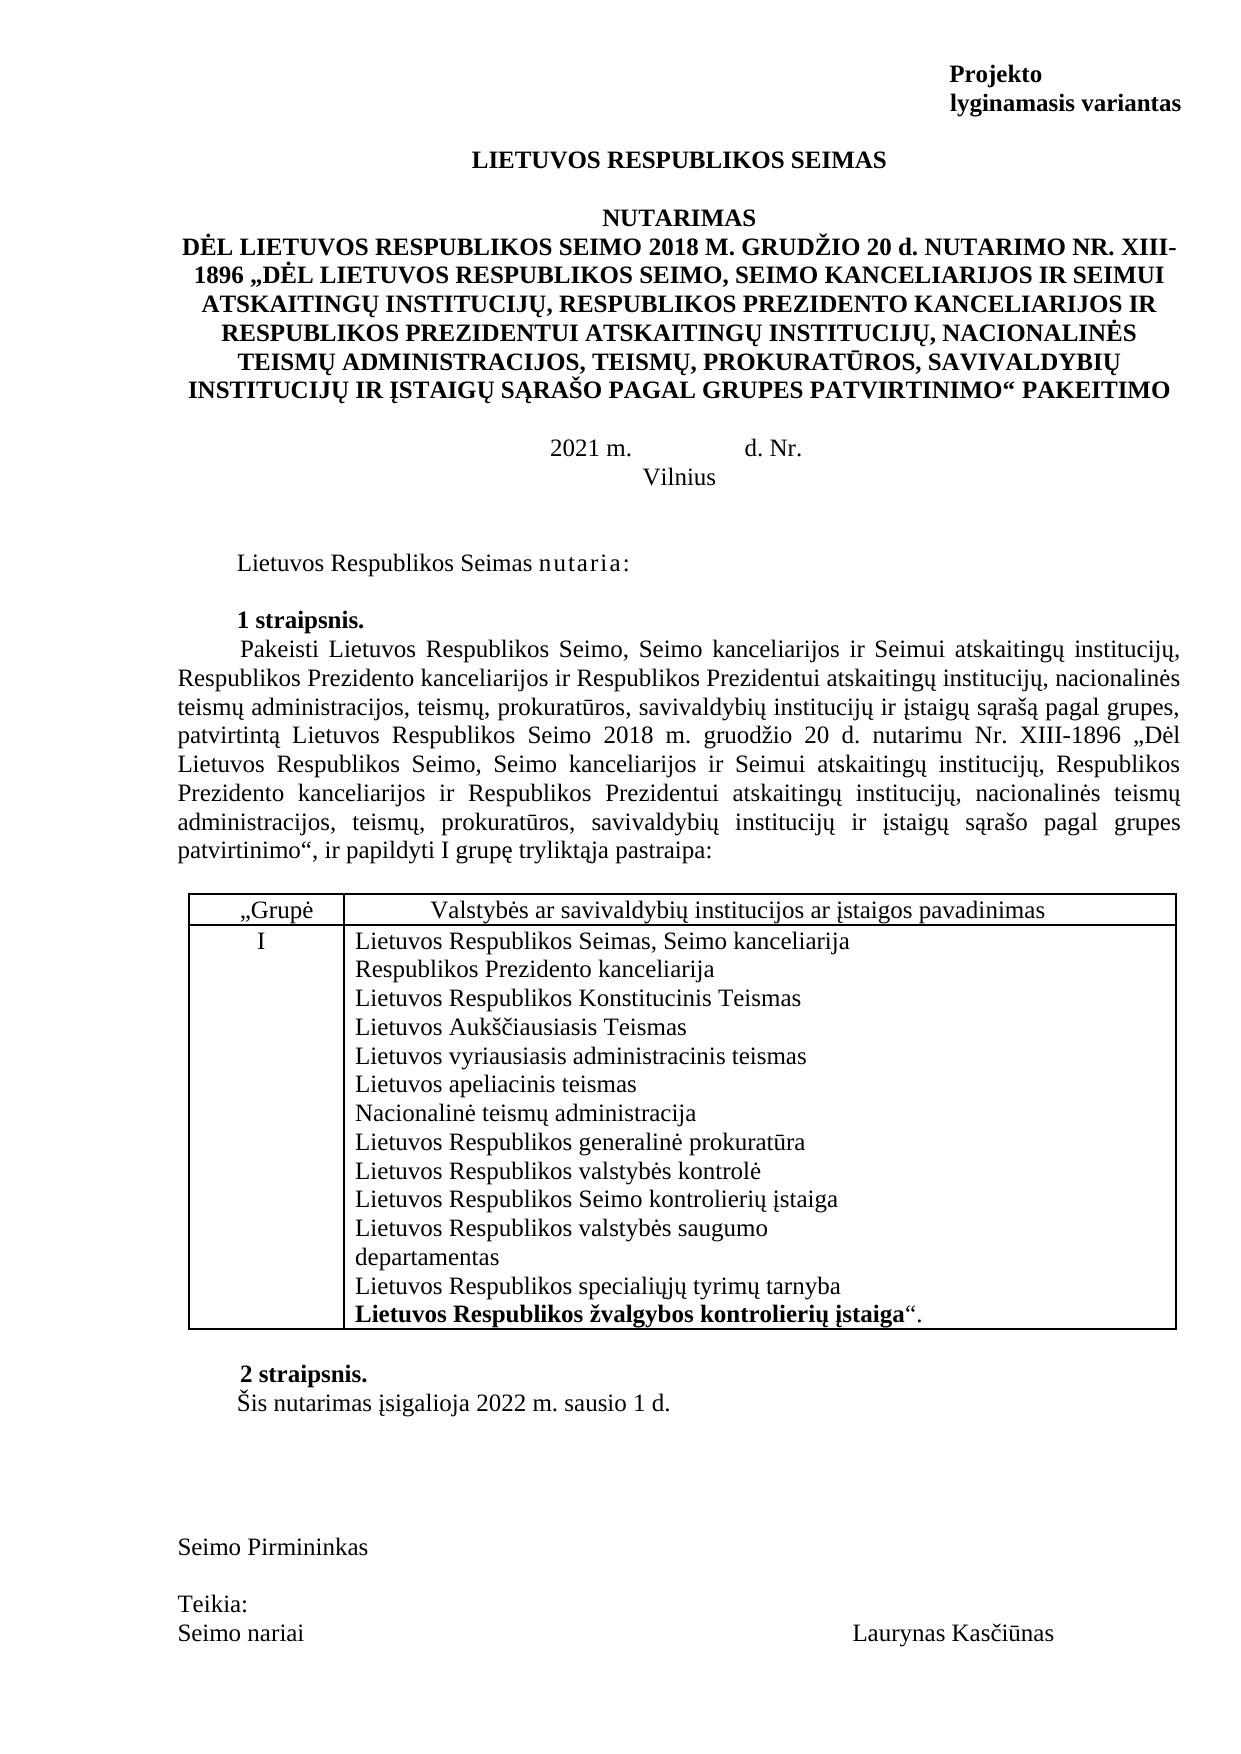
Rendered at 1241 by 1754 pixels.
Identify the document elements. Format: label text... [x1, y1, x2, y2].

table_cell Lietuvos Respublikos Seimas, Seimo kanceliarija Respublikos Prezidento kanceliarija Lietuvos Respublikos Konstitucinis Teismas Lietuvos Aukščiausiasis Teismas Lietuvos vyriausiasis administracinis teismas Lietuvos apeliacinis teismas Nacionalinė teismų administracija Lietuvos Respublikos generalinė prokuratūra Lietuvos Respublikos valstybės kontrolė Lietuvos Respublikos Seimo kontrolierių įstaiga Lietuvos Respublikos valstybės saugumo departamentas Lietuvos Respublikos specialiųjų tyrimų tarnyba Lietuvos Respublikos žvalgybos kontrolierių įstaiga“. [345, 926, 1175, 1328]
text NUTARIMAS [177, 203, 1181, 232]
text 1 straipsnis. [177, 605, 1181, 634]
text LIETUVOS RESPUBLIKOS SEIMAS [177, 145, 1181, 174]
text Vilnius [177, 462, 1181, 490]
text Šis nutarimas įsigalioja 2022 m. sausio 1 d. [177, 1388, 1181, 1417]
text Lietuvos Respublikos Seimas nutaria: [177, 548, 1181, 577]
table_header Valstybės ar savivaldybių institucijos ar įstaigos pavadinimas [345, 895, 1175, 924]
text 2021 m. d. Nr. [177, 433, 1181, 462]
text 2 straipsnis. [177, 1359, 1181, 1388]
text Projekto [177, 59, 1181, 88]
table_header „Grupė [190, 895, 343, 924]
text Pakeisti Lietuvos Respublikos Seimo, Seimo kanceliarijos ir Seimui atskaitingų institucijų, Respublikos Prezidento kanceliarijos ir Respublikos Prezidentui atskaitingų institucijų, nacionalinės teismų administracijos, teismų, prokuratūros, savivaldybių institucijų ir įstaigų sąrašą pagal grupes, patvirtintą Lietuvos Respublikos Seimo 2018 m. gruodžio 20 d. nutarimu Nr. XIII-1896 „Dėl Lietuvos Respublikos Seimo, Seimo kanceliarijos ir Seimui atskaitingų institucijų, Respublikos Prezidento kanceliarijos ir Respublikos Prezidentui atskaitingų institucijų, nacionalinės teismų administracijos, teismų, prokuratūros, savivaldybių institucijų ir įstaigų sąrašo pagal grupes patvirtinimo“, ir papildyti I grupę tryliktąja pastraipa: [177, 634, 1181, 864]
text lyginamasis variantas [177, 88, 1181, 117]
text Seimo nariai Laurynas Kasčiūnas [177, 1618, 1181, 1647]
text Teikia: [177, 1589, 1181, 1618]
text DĖL LIETUVOS RESPUBLIKOS SEIMO 2018 M. GRUDŽIO 20 d. NUTARIMO nr. XIII-1896 „DĖL LIETUVOS RESPUBLIKOS SEIMO, SEIMO KANCELIARIJOS IR SEIMUI ATSKAITINGŲ INSTITUCIJŲ, RESPUBLIKOS PREZIDENTO KANCELIARIJOS IR RESPUBLIKOS PREZIDENTUI ATSKAITINGŲ INSTITUCIJŲ, NACIONALINĖS TEISMŲ ADMINISTRACIJOS, TEISMŲ, PROKURATŪROS, SAVIVALDYBIŲ INSTITUCIJŲ IR ĮSTAIGŲ SĄRAŠO PAGAL GRUPES PATVIRTINIMO“ PAKEITIMO [177, 232, 1181, 404]
table_cell I [190, 926, 343, 1328]
text Seimo Pirmininkas [177, 1532, 1181, 1560]
